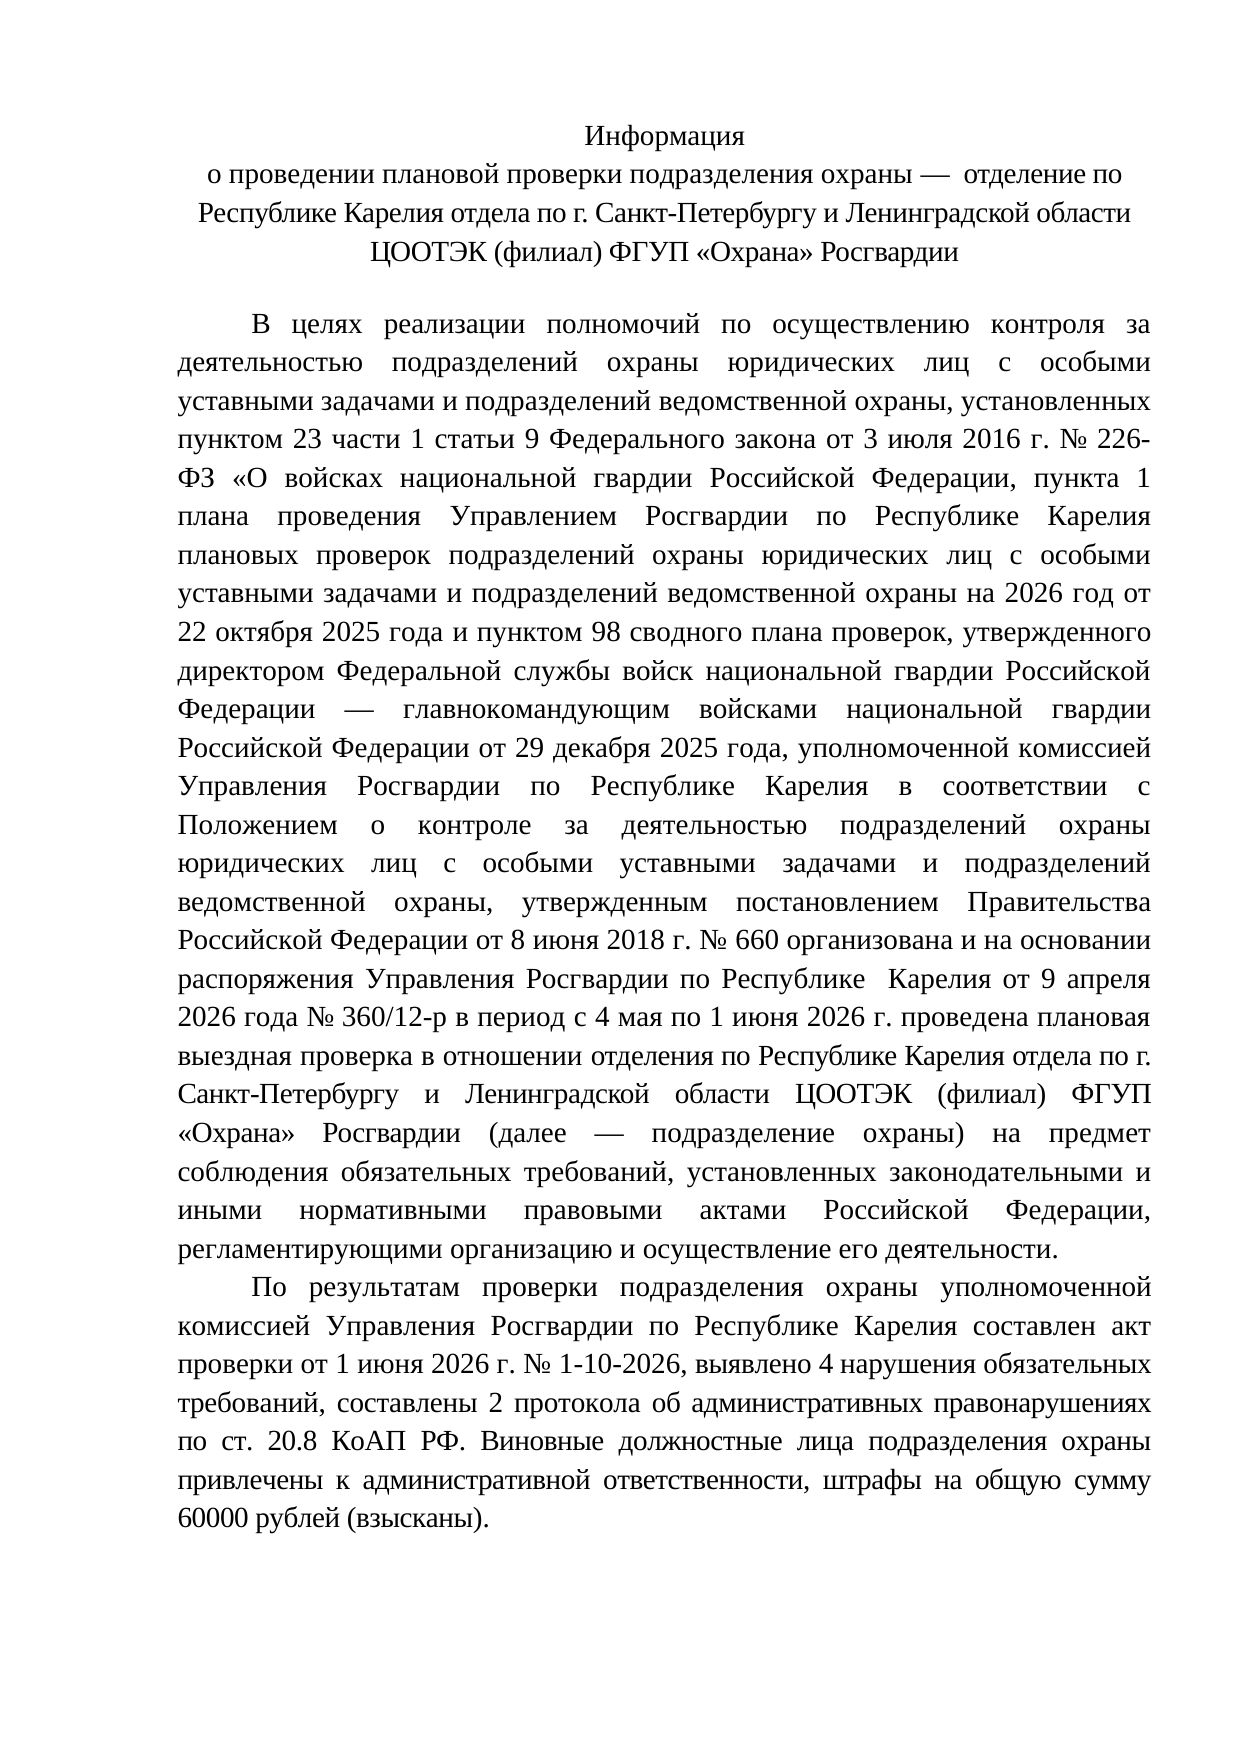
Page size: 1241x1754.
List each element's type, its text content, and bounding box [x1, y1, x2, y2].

text о проведении плановой проверки подразделения охраны — отделение по Республике Карелия отдела по г. Санкт-Петербургу и Ленинградской области ЦООТЭК (филиал) ФГУП «Охрана» Росгвардии [177, 157, 1152, 267]
text В целях реализации полномочий по осуществлению контроля за деятельностью подразделений охраны юридических лиц с особыми уставными задачами и подразделений ведомственной охраны, установленных пунктом 23 части 1 статьи 9 Федерального закона от 3 июля 2016 г. № 226-ФЗ «О войсках национальной гвардии Российской Федерации, пункта 1 плана проведения Управлением Росгвардии по Республике Карелия плановых проверок подразделений охраны юридических лиц с особыми уставными задачами и подразделений ведомственной охраны на 2026 год от 22 октября 2025 года и пунктом 98 сводного плана проверок, утвержденного директором Федеральной службы войск национальной гвардии Российской Федерации — главнокомандующим войсками национальной гвардии Российской Федерации от 29 декабря 2025 года, уполномоченной комиссией Управления Росгвардии по Республике Карелия в соответствии с Положением о контроле за деятельностью подразделений охраны юридических лиц с особыми уставными задачами и подразделений ведомственной охраны, утвержденным постановлением Правительства Российской Федерации от 8 июня 2018 г. № 660 организована и на основании распоряжения Управления Росгвардии по Республике Карелия от 9 апреля 2026 года № 360/12-р в период с 4 мая по 1 июня 2026 г. проведена плановая выездная проверка в отношении отделения по Республике Карелия отдела по г. Санкт-Петербургу и Ленинградской области ЦООТЭК (филиал) ФГУП «Охрана» Росгвардии (далее — подразделение охраны) на предмет соблюдения обязательных требований, установленных законодательными и иными нормативными правовыми актами Российской Федерации, регламентирующими организацию и осуществление его деятельности. [177, 306, 1152, 1264]
text Информация [177, 118, 1152, 152]
text По результатам проверки подразделения охраны уполномоченной комиссией Управления Росгвардии по Республике Карелия составлен акт проверки от 1 июня 2026 г. № 1-10-2026, выявлено 4 нарушения обязательных требований, составлены 2 протокола об административных правонарушениях по ст. 20.8 КоАП РФ. Виновные должностные лица подразделения охраны привлечены к административной ответственности, штрафы на общую сумму 60000 рублей (взысканы). [177, 1269, 1152, 1534]
